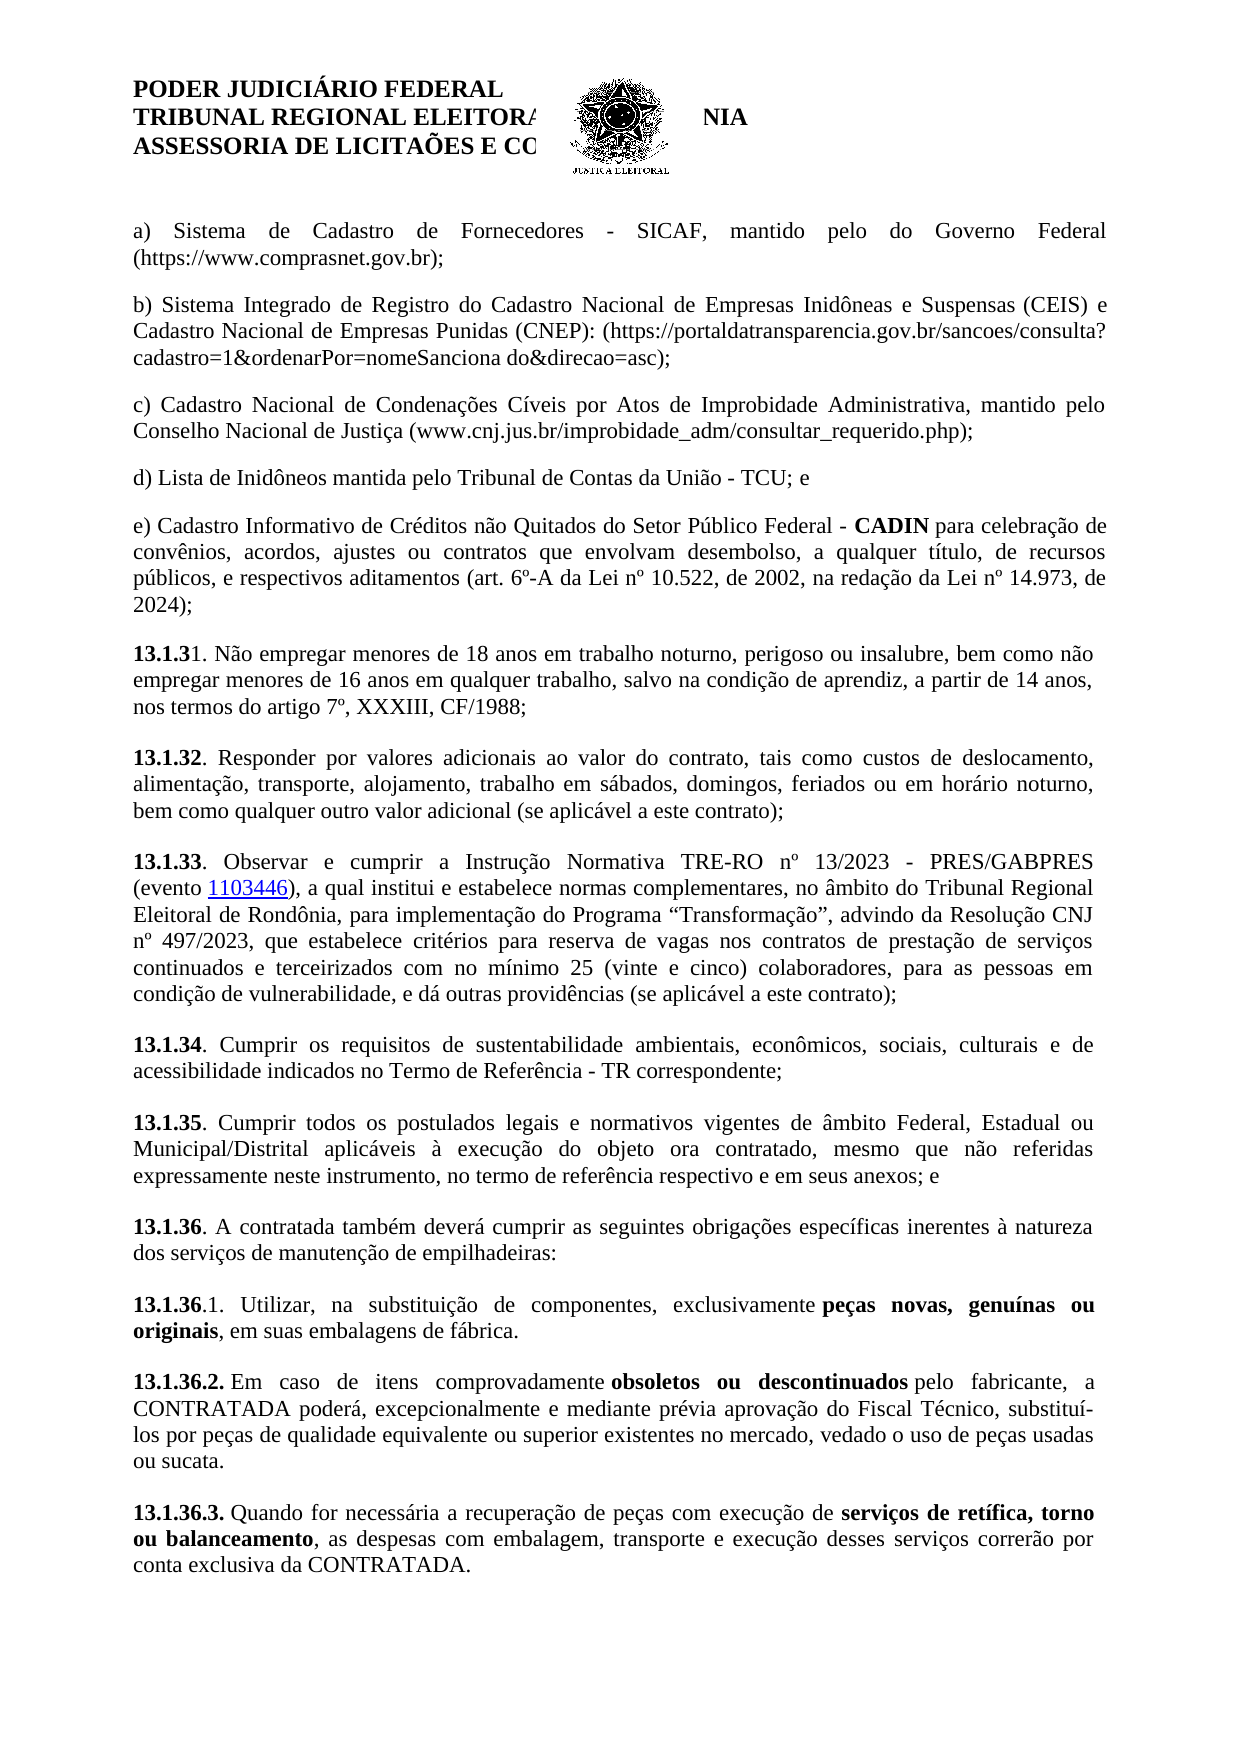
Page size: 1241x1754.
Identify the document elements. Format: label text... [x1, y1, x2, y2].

text b) Sistema Integrado de Registro do Cadastro Nacional de Empresas Inidôneas e Suspensas (CEIS) e Cadastro Nacional de Empresas Punidas (CNEP): (https://portaldatransparencia.gov.br/sancoes/consulta?cadastro=1&ordenarPor=nomeSanciona do&direcao=asc); [133, 291, 1107, 370]
text 13.1.33. Observar e cumprir a Instrução Normativa TRE-RO nº 13/2023 - PRES/GABPRES (evento 1103446), a qual institui e estabelece normas complementares, no âmbito do Tribunal Regional Eleitoral de Rondônia, para implementação do Programa “Transformação”, advindo da Resolução CNJ nº 497/2023, que estabelece critérios para reserva de vagas nos contratos de prestação de serviços continuados e terceirizados com no mínimo 25 (vinte e cinco) colaboradores, para as pessoas em condição de vulnerabilidade, e dá outras providências (se aplicável a este contrato); [133, 848, 1095, 1006]
text 13.1.36.2. Em caso de itens comprovadamente obsoletos ou descontinuados pelo fabricante, a CONTRATADA poderá, excepcionalmente e mediante prévia aprovação do Fiscal Técnico, substituí-los por peças de qualidade equivalente ou superior existentes no mercado, vedado o uso de peças usadas ou sucata. [133, 1368, 1095, 1474]
text 13.1.31. Não empregar menores de 18 anos em trabalho noturno, perigoso ou insalubre, bem como não empregar menores de 16 anos em qualquer trabalho, salvo na condição de aprendiz, a partir de 14 anos, nos termos do artigo 7º, XXXIII, CF/1988; [133, 640, 1095, 719]
text 13.1.35. Cumprir todos os postulados legais e normativos vigentes de âmbito Federal, Estadual ou Municipal/Distrital aplicáveis à execução do objeto ora contratado, mesmo que não referidas expressamente neste instrumento, no termo de referência respectivo e em seus anexos; e [133, 1109, 1095, 1188]
text e) Cadastro Informativo de Créditos não Quitados do Setor Público Federal - CADIN para celebração de convênios, acordos, ajustes ou contratos que envolvam desembolso, a qualquer título, de recursos públicos, e respectivos aditamentos (art. 6º-A da Lei nº 10.522, de 2002, na redação da Lei nº 14.973, de 2024); [133, 512, 1107, 617]
text 13.1.36.3. Quando for necessária a recuperação de peças com execução de serviços de retífica, torno ou balanceamento, as despesas com embalagem, transporte e execução desses serviços correrão por conta exclusiva da CONTRATADA. [133, 1499, 1095, 1578]
text 13.1.34. Cumprir os requisitos de sustentabilidade ambientais, econômicos, sociais, culturais e de acessibilidade indicados no Termo de Referência - TR correspondente; [133, 1031, 1095, 1084]
text a) Sistema de Cadastro de Fornecedores - SICAF, mantido pelo do Governo Federal (https://www.comprasnet.gov.br); [133, 217, 1107, 270]
text c) Cadastro Nacional de Condenações Cíveis por Atos de Improbidade Administrativa, mantido pelo Conselho Nacional de Justiça (www.cnj.jus.br/improbidade_adm/consultar_requerido.php); [133, 391, 1107, 444]
text 13.1.36.1. Utilizar, na substituição de componentes, exclusivamente peças novas, genuínas ou originais, em suas embalagens de fábrica. [133, 1291, 1095, 1343]
text d) Lista de Inidôneos mantida pelo Tribunal de Contas da União - TCU; e [133, 464, 1107, 491]
text 13.1.32. Responder por valores adicionais ao valor do contrato, tais como custos de deslocamento, alimentação, transporte, alojamento, trabalho em sábados, domingos, feriados ou em horário noturno, bem como qualquer outro valor adicional (se aplicável a este contrato); [133, 744, 1095, 823]
text 13.1.36. A contratada também deverá cumprir as seguintes obrigações específicas inerentes à natureza dos serviços de manutenção de empilhadeiras: [133, 1213, 1095, 1266]
